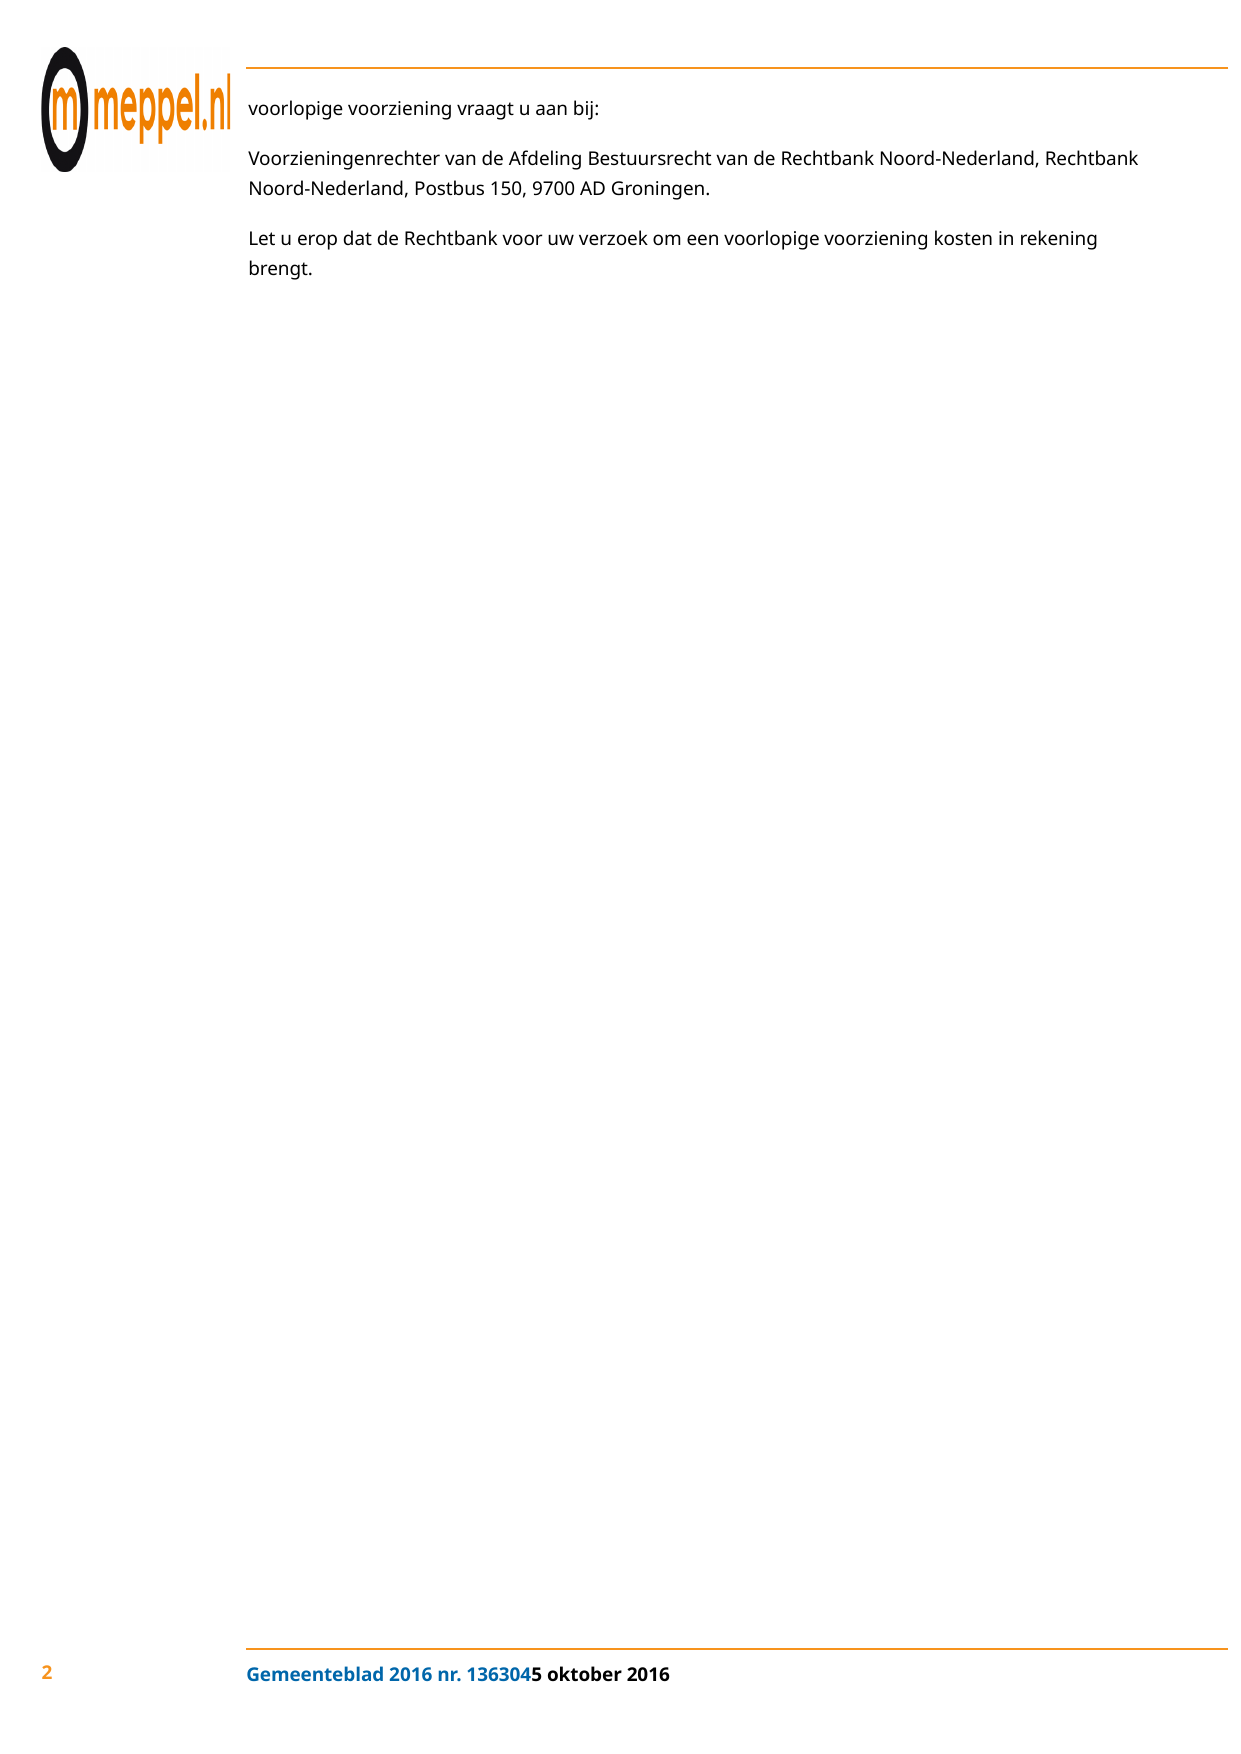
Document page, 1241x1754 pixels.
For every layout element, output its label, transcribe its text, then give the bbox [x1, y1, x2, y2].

text voorlopige voorziening vraagt u aan bij: [248, 95, 1152, 121]
text Voorzieningenrechter van de Afdeling Bestuursrecht van de Rechtbank Noord-Nederland, Rechtbank Noord-Nederland, Postbus 150, 9700 AD Groningen. [248, 145, 1152, 201]
text Let u erop dat de Rechtbank voor uw verzoek om een voorlopige voorziening kosten in rekening brengt. [248, 225, 1152, 281]
picture [41, 47, 231, 172]
